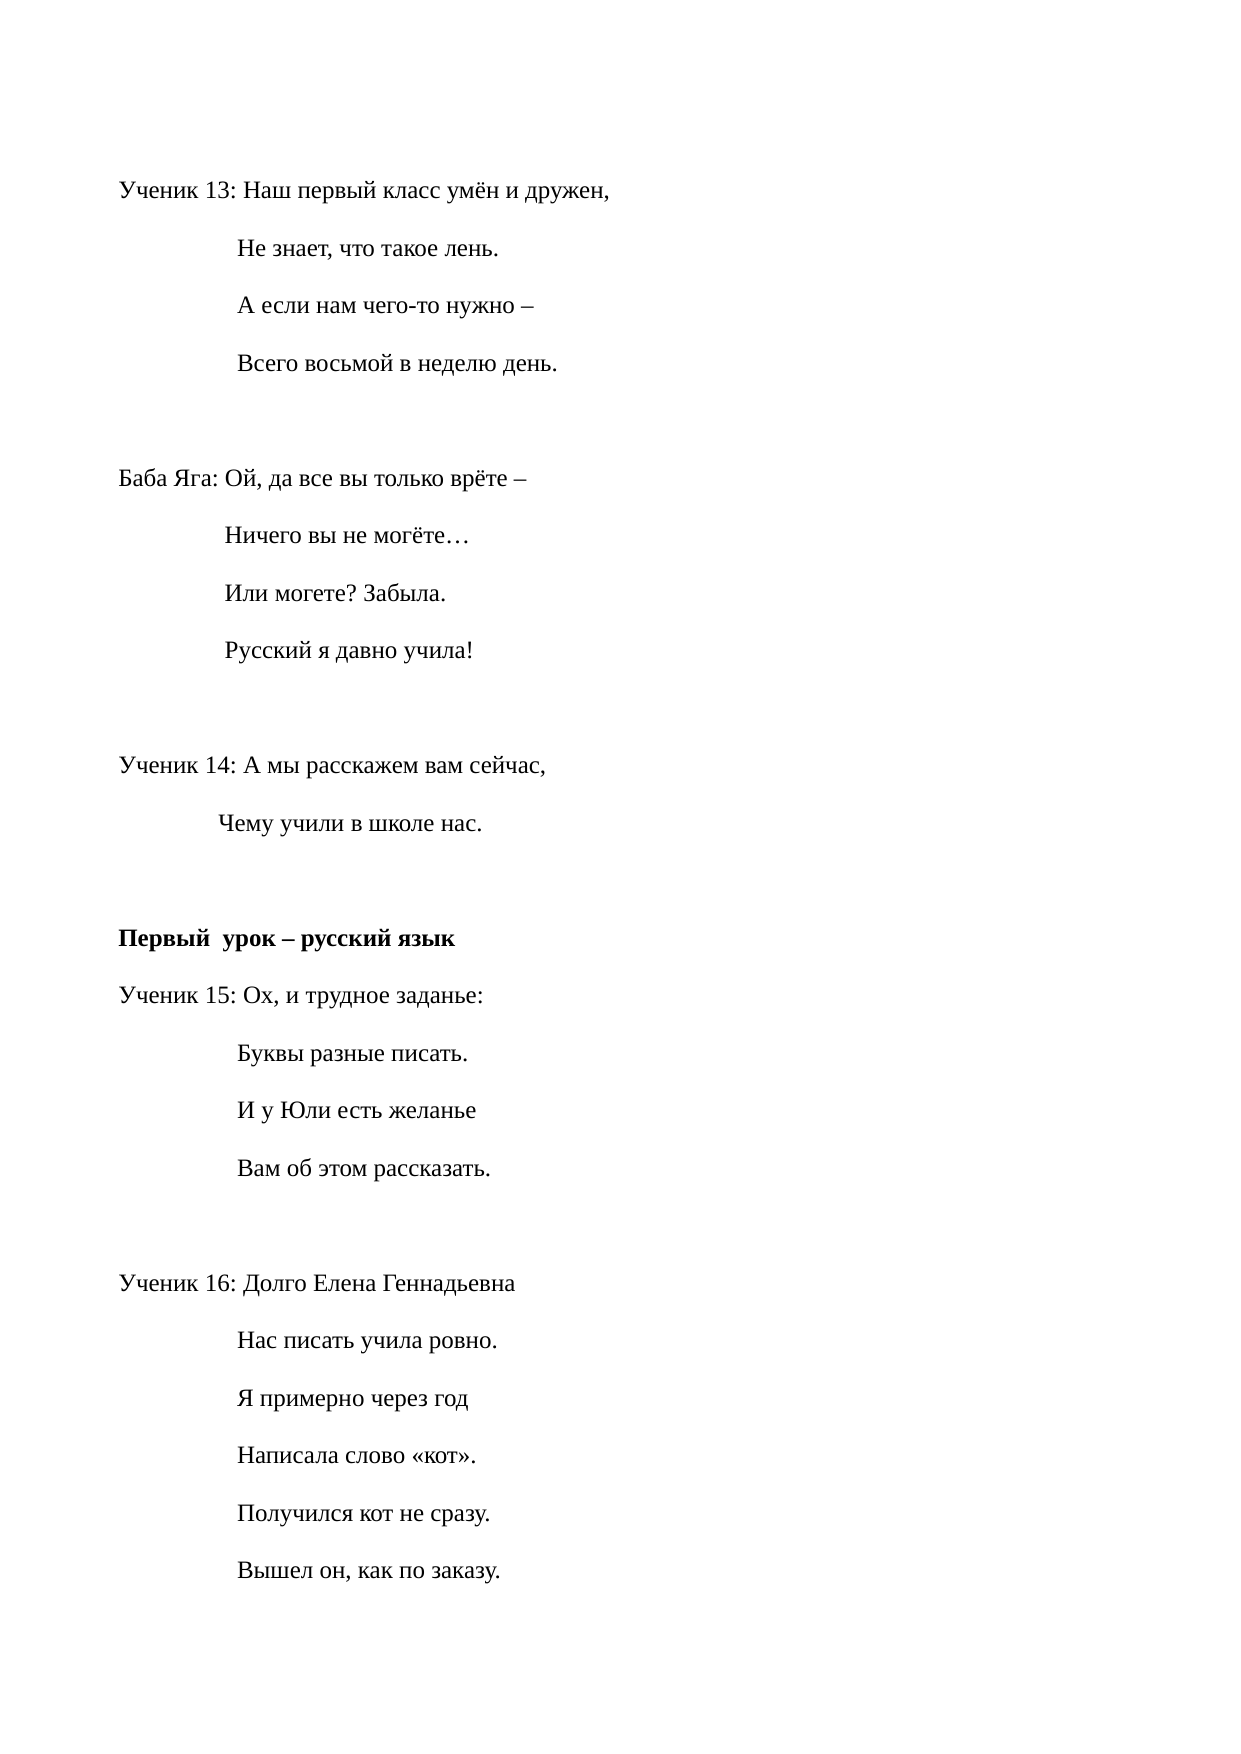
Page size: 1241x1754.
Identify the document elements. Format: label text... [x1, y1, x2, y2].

text Ученик 16: Долго Елена Геннадьевна [118, 1268, 1122, 1297]
text Или могете? Забыла. [118, 578, 1122, 607]
text Ученик 15: Ох, и трудное заданье: [118, 981, 1122, 1009]
text Я примерно через год [118, 1383, 1122, 1412]
text Русский я давно учила! [118, 636, 1122, 664]
text А если нам чего-то нужно – [118, 291, 1122, 319]
text Вам об этом рассказать. [118, 1153, 1122, 1182]
text Буквы разные писать. [118, 1038, 1122, 1067]
text Вышел он, как по заказу. [118, 1556, 1122, 1584]
text Баба Яга: Ой, да все вы только врёте – [118, 463, 1122, 492]
text Первый урок – русский язык [118, 923, 1122, 952]
text Нас писать учила ровно. [118, 1326, 1122, 1354]
text Ничего вы не могёте… [118, 521, 1122, 549]
text Чему учили в школе нас. [118, 808, 1122, 837]
text Не знает, что такое лень. [118, 233, 1122, 262]
text Всего восьмой в неделю день. [118, 348, 1122, 377]
text И у Юли есть желанье [118, 1096, 1122, 1124]
text Получился кот не сразу. [118, 1498, 1122, 1527]
text Ученик 13: Наш первый класс умён и дружен, [118, 176, 1122, 204]
text Ученик 14: А мы расскажем вам сейчас, [118, 751, 1122, 779]
text Написала слово «кот». [118, 1441, 1122, 1469]
